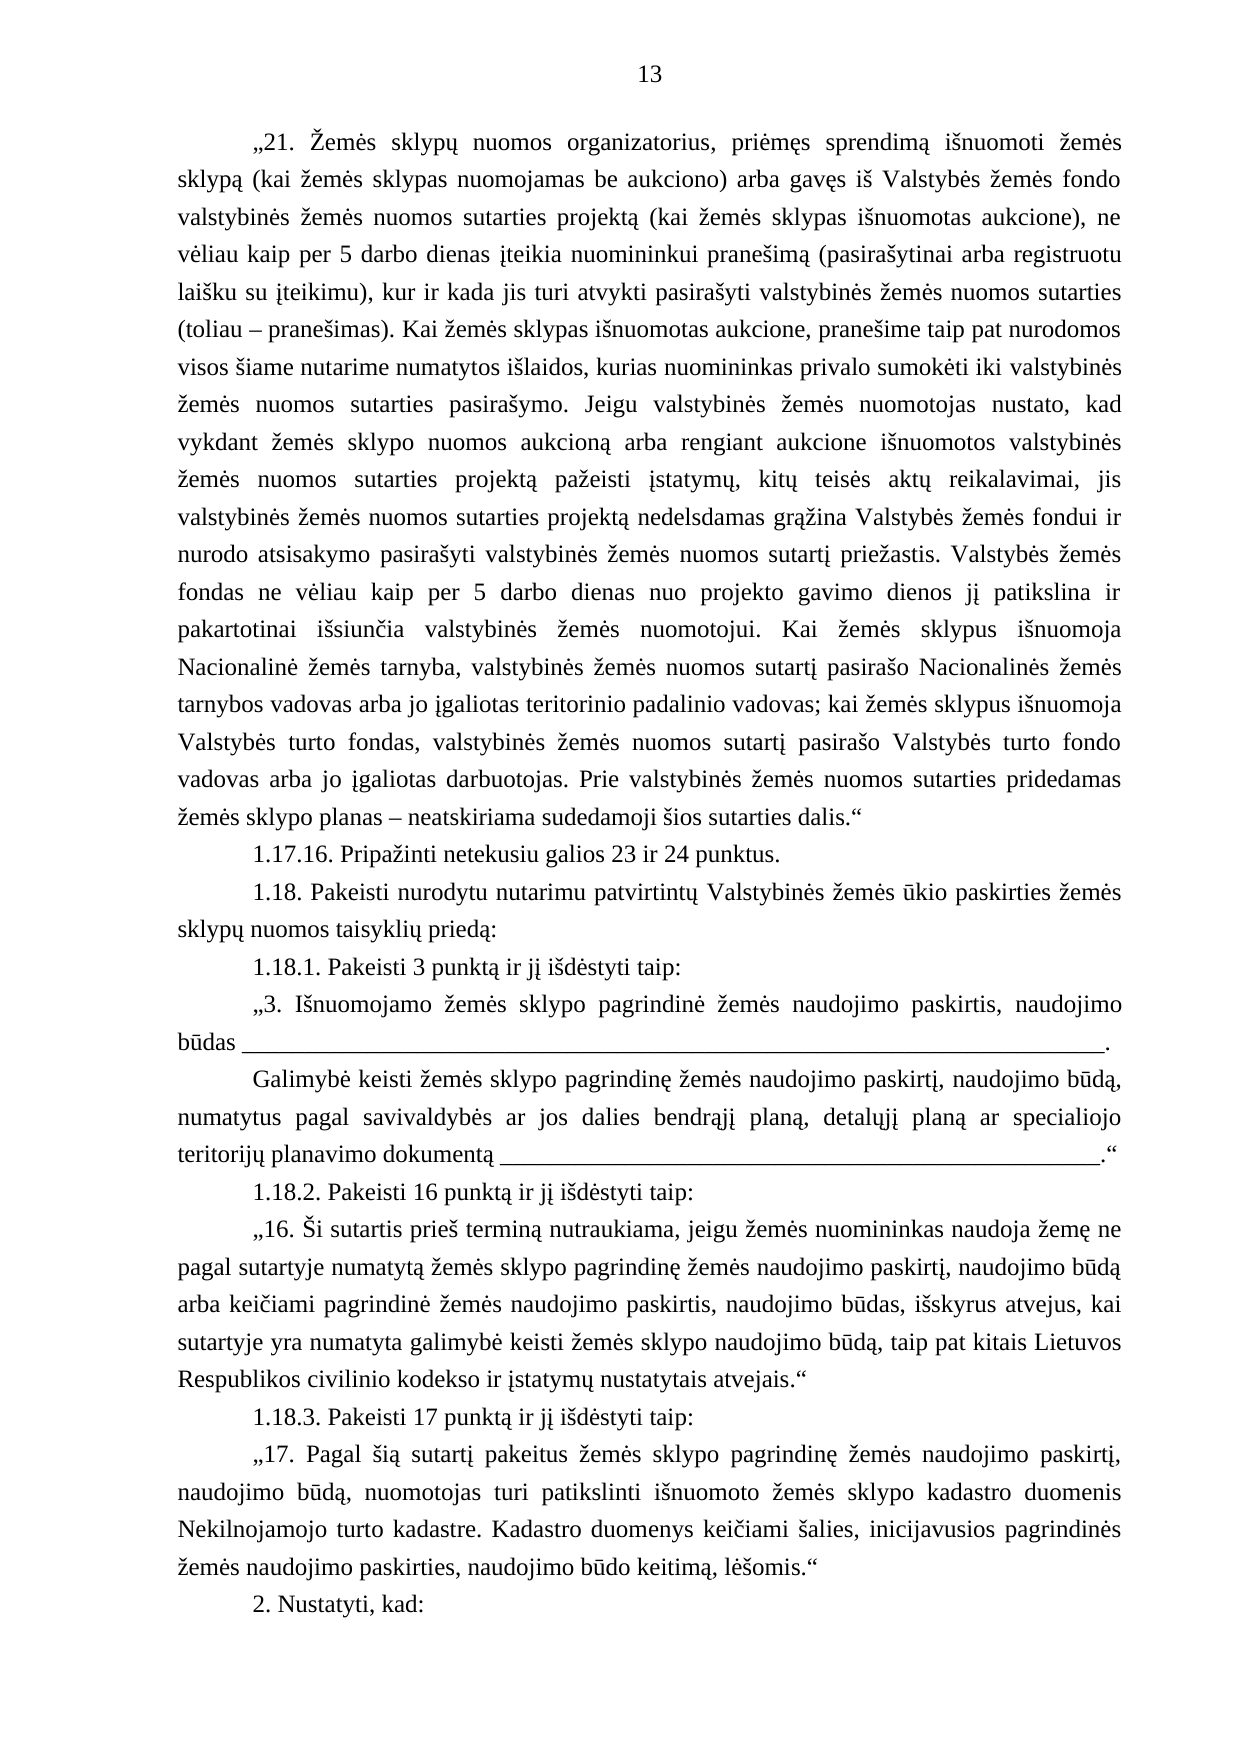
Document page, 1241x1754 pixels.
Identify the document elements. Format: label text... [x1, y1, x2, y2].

text „21. Žemės sklypų nuomos organizatorius, priėmęs sprendimą išnuomoti žemės sklypą (kai žemės sklypas nuomojamas be aukciono) arba gavęs iš Valstybės žemės fondo valstybinės žemės nuomos sutarties projektą (kai žemės sklypas išnuomotas aukcione), ne vėliau kaip per 5 darbo dienas įteikia nuomininkui pranešimą (pasirašytinai arba registruotu laišku su įteikimu), kur ir kada jis turi atvykti pasirašyti valstybinės žemės nuomos sutarties (toliau – pranešimas). Kai žemės sklypas išnuomotas aukcione, pranešime taip pat nurodomos visos šiame nutarime numatytos išlaidos, kurias nuomininkas privalo sumokėti iki valstybinės žemės nuomos sutarties pasirašymo. Jeigu valstybinės žemės nuomotojas nustato, kad vykdant žemės sklypo nuomos aukcioną arba rengiant aukcione išnuomotos valstybinės žemės nuomos sutarties projektą pažeisti įstatymų, kitų teisės aktų reikalavimai, jis valstybinės žemės nuomos sutarties projektą nedelsdamas grąžina Valstybės žemės fondui ir nurodo atsisakymo pasirašyti valstybinės žemės nuomos sutartį priežastis. Valstybės žemės fondas ne vėliau kaip per 5 darbo dienas nuo projekto gavimo dienos jį patikslina ir pakartotinai išsiunčia valstybinės žemės nuomotojui. Kai žemės sklypus išnuomoja Nacionalinė žemės tarnyba, valstybinės žemės nuomos sutartį pasirašo Nacionalinės žemės tarnybos vadovas arba jo įgaliotas teritorinio padalinio vadovas; kai žemės sklypus išnuomoja Valstybės turto fondas, valstybinės žemės nuomos sutartį pasirašo Valstybės turto fondo vadovas arba jo įgaliotas darbuotojas. Prie valstybinės žemės nuomos sutarties pridedamas žemės sklypo planas – neatskiriama sudedamoji šios sutarties dalis.“ [177, 118, 1122, 831]
text „3. Išnuomojamo žemės sklypo pagrindinė žemės naudojimo paskirtis, naudojimo būdas _____________________________________________________________________. [177, 981, 1122, 1056]
text 1.18.1. Pakeisti 3 punktą ir jį išdėstyti taip: [177, 943, 1122, 981]
text 1.18.2. Pakeisti 16 punktą ir jį išdėstyti taip: [177, 1168, 1122, 1206]
text „17. Pagal šią sutartį pakeitus žemės sklypo pagrindinę žemės naudojimo paskirtį, naudojimo būdą, nuomotojas turi patikslinti išnuomoto žemės sklypo kadastro duomenis Nekilnojamojo turto kadastre. Kadastro duomenys keičiami šalies, inicijavusios pagrindinės žemės naudojimo paskirties, naudojimo būdo keitimą, lėšomis.“ [177, 1431, 1122, 1581]
text 1.17.16. Pripažinti netekusiu galios 23 ir 24 punktus. [177, 831, 1122, 868]
text Galimybė keisti žemės sklypo pagrindinę žemės naudojimo paskirtį, naudojimo būdą, numatytus pagal savivaldybės ar jos dalies bendrąjį planą, detalųjį planą ar specialiojo teritorijų planavimo dokumentą ________________________________________________.“ [177, 1056, 1122, 1168]
text 1.18.3. Pakeisti 17 punktą ir jį išdėstyti taip: [177, 1393, 1122, 1431]
text 1.18. Pakeisti nurodytu nutarimu patvirtintų Valstybinės žemės ūkio paskirties žemės sklypų nuomos taisyklių priedą: [177, 868, 1122, 943]
text 2. Nustatyti, kad: [177, 1581, 1122, 1618]
text „16. Ši sutartis prieš terminą nutraukiama, jeigu žemės nuomininkas naudoja žemę ne pagal sutartyje numatytą žemės sklypo pagrindinę žemės naudojimo paskirtį, naudojimo būdą arba keičiami pagrindinė žemės naudojimo paskirtis, naudojimo būdas, išskyrus atvejus, kai sutartyje yra numatyta galimybė keisti žemės sklypo naudojimo būdą, taip pat kitais Lietuvos Respublikos civilinio kodekso ir įstatymų nustatytais atvejais.“ [177, 1206, 1122, 1393]
